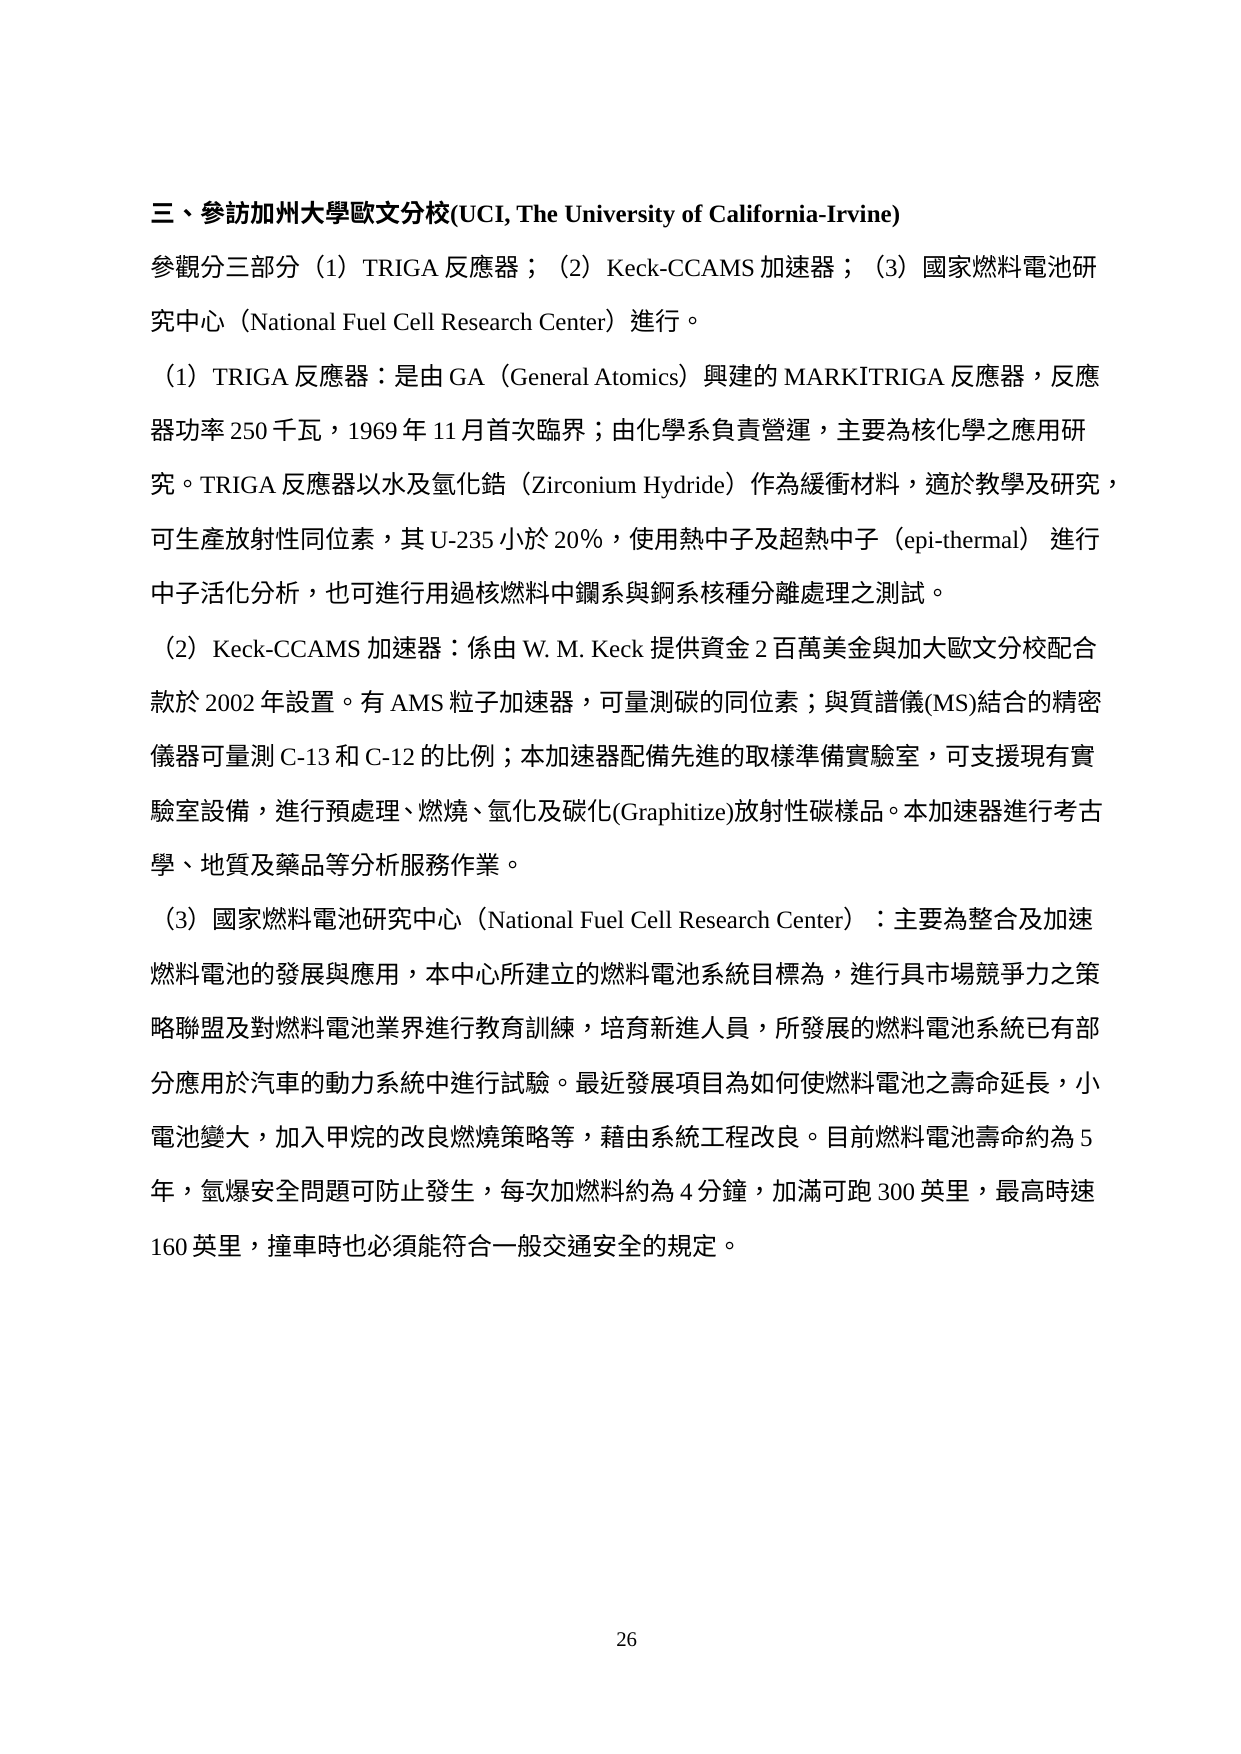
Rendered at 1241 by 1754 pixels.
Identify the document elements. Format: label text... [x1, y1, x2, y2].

text 三、參訪加州大學歐文分校(UCI, The University of California-Irvine) [150, 193, 1103, 229]
list （1）TRIGA反應器：是由GA（General Atomics）興建的MARKⅠTRIGA反應器，反應器功率250千瓦，1969年11月首次臨界；由化學系負責營運，主要為核化學之應用研究。TRIGA 反應器以水及氫化鋯（Zirconium Hydride）作為緩衝材料，適於教學及研究，可生產放射性同位素，其U-235小於20％，使用熱中子及超熱中子（epi-thermal） 進行中子活化分析，也可進行用過核燃料中鑭系與錒系核種分離處理之測試。 [150, 356, 1103, 610]
list 參觀分三部分（1）TRIGA反應器；（2）Keck-CCAMS加速器；（3）國家燃料電池研究中心（National Fuel Cell Research Center）進行。 [150, 247, 1103, 338]
list （3）國家燃料電池研究中心（National Fuel Cell Research Center）：主要為整合及加速燃料電池的發展與應用，本中心所建立的燃料電池系統目標為，進行具市場競爭力之策略聯盟及對燃料電池業界進行教育訓練，培育新進人員，所發展的燃料電池系統已有部分應用於汽車的動力系統中進行試驗。最近發展項目為如何使燃料電池之壽命延長，小電池變大，加入甲烷的改良燃燒策略等，藉由系統工程改良。目前燃料電池壽命約為5年，氫爆安全問題可防止發生，每次加燃料約為4分鐘，加滿可跑300英里，最高時速160英里，撞車時也必須能符合一般交通安全的規定。 [150, 900, 1103, 1262]
list （2）Keck-CCAMS 加速器：係由W. M. Keck 提供資金2百萬美金與加大歐文分校配合款於2002年設置。有AMS粒子加速器，可量測碳的同位素；與質譜儀(MS)結合的精密儀器可量測C-13和C-12的比例；本加速器配備先進的取樣準備實驗室，可支援現有實驗室設備，進行預處理、燃燒、氫化及碳化(Graphitize)放射性碳樣品。本加速器進行考古學、地質及藥品等分析服務作業。 [150, 628, 1103, 882]
